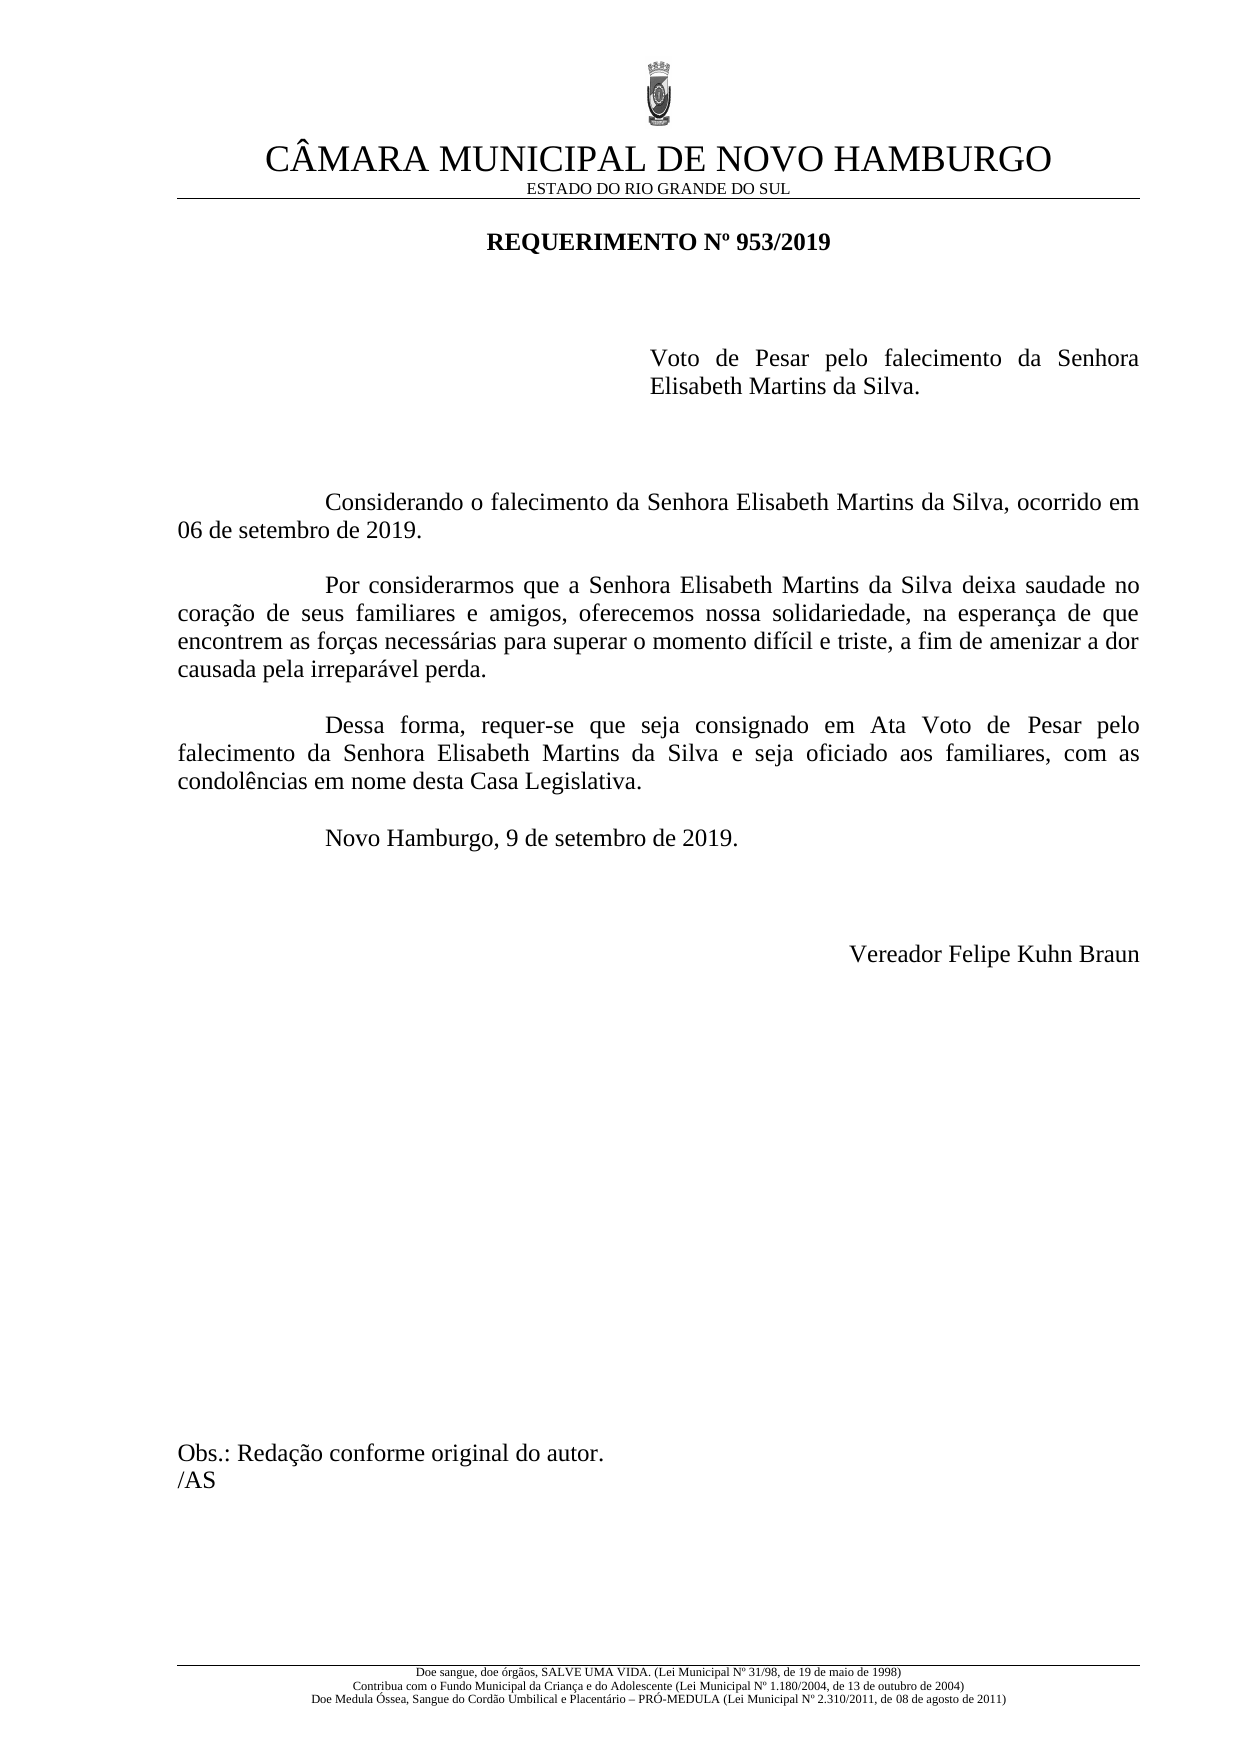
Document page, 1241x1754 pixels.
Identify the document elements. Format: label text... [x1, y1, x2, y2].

text Novo Hamburgo, 9 de setembro de 2019. [177, 824, 1140, 852]
text /AS [177, 1467, 1140, 1494]
text Voto de Pesar pelo falecimento da Senhora Elisabeth Martins da Silva. [649, 344, 1140, 400]
text Dessa forma, requer-se que seja consignado em Ata Voto de Pesar pelo falecimento da Senhora Elisabeth Martins da Silva e seja oficiado aos familiares, com as condolências em nome desta Casa Legislativa. [177, 712, 1140, 795]
text REQUERIMENTO Nº 953/2019 [177, 228, 1140, 256]
text Vereador Felipe Kuhn Braun [649, 940, 1140, 968]
text Considerando o falecimento da Senhora Elisabeth Martins da Silva, ocorrido em 06 de setembro de 2019. [177, 488, 1140, 544]
text Obs.: Redação conforme original do autor. [177, 1439, 1140, 1467]
text Por considerarmos que a Senhora Elisabeth Martins da Silva deixa saudade no coração de seus familiares e amigos, oferecemos nossa solidariedade, na esperança de que encontrem as forças necessárias para superar o momento difícil e triste, a fim de amenizar a dor causada pela irreparável perda. [177, 572, 1140, 682]
